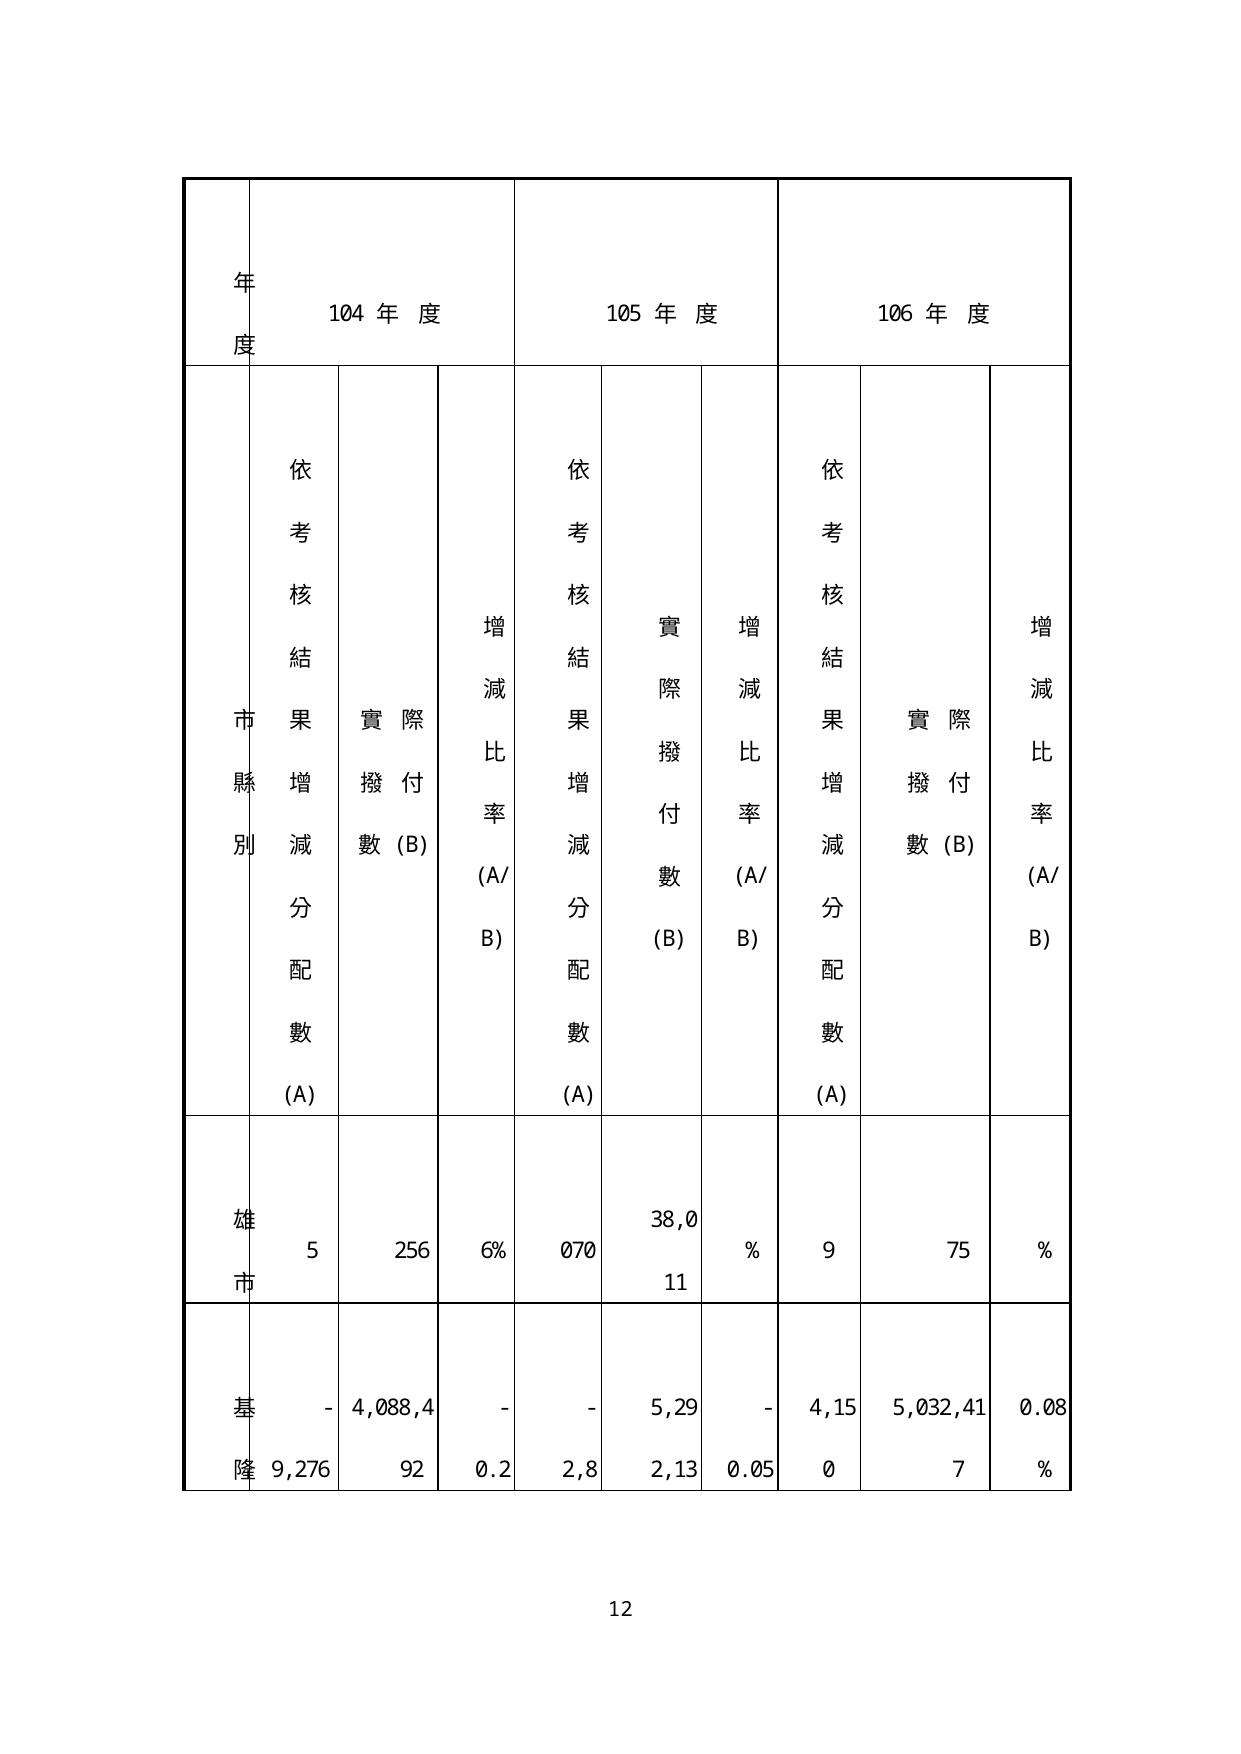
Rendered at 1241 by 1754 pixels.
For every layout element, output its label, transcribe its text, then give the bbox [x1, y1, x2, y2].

table_cell 6% [439, 1116, 514, 1302]
table_cell 4,150 [779, 1304, 860, 1490]
table_header 105年度 [515, 180, 777, 365]
table_cell 22,595 [250, 1116, 338, 1302]
table_cell 5,292,13 [602, 1304, 701, 1490]
table_cell 0.08% [991, 1304, 1069, 1490]
table_cell 依考核結果增減分配數(A) [515, 366, 601, 1115]
table_cell 38,011 [602, 1116, 701, 1302]
table_cell 4,088,492 [339, 1304, 437, 1490]
table_cell 高雄市 [186, 1116, 249, 1302]
table_cell 75 [861, 1116, 989, 1302]
table_cell % [702, 1116, 777, 1302]
table_cell 市縣別 [186, 366, 249, 1115]
table_cell 基隆市 [186, 1304, 249, 1490]
table_cell 實際撥付數(B) [861, 366, 989, 1115]
table_cell 增減比率(A/B) [991, 366, 1069, 1115]
table_cell 依考核結果增減分配數(A) [779, 366, 860, 1115]
table_cell 5,032,417 [861, 1304, 989, 1490]
table_cell 增減比率(A/B) [439, 366, 514, 1115]
table_cell -9,276 [250, 1304, 338, 1490]
table_cell 實際撥付數(B) [602, 366, 701, 1115]
table_cell -2,8 [515, 1304, 601, 1490]
table_header 106年度 [779, 180, 1069, 365]
table_cell 9 [779, 1116, 860, 1302]
table_cell 增減比率(A/B) [702, 366, 777, 1115]
table_cell 依考核結果增減分配數(A) [250, 366, 338, 1115]
table_cell % [991, 1116, 1069, 1302]
table_cell -0.2 [439, 1304, 514, 1490]
table_cell 實際撥付數(B) [339, 366, 437, 1115]
table_cell 256 [339, 1116, 437, 1302]
table_cell -0.05 [702, 1304, 777, 1490]
table_cell 070 [515, 1116, 601, 1302]
table_header 104年度 [250, 180, 514, 365]
table_header 年度 [186, 180, 249, 365]
